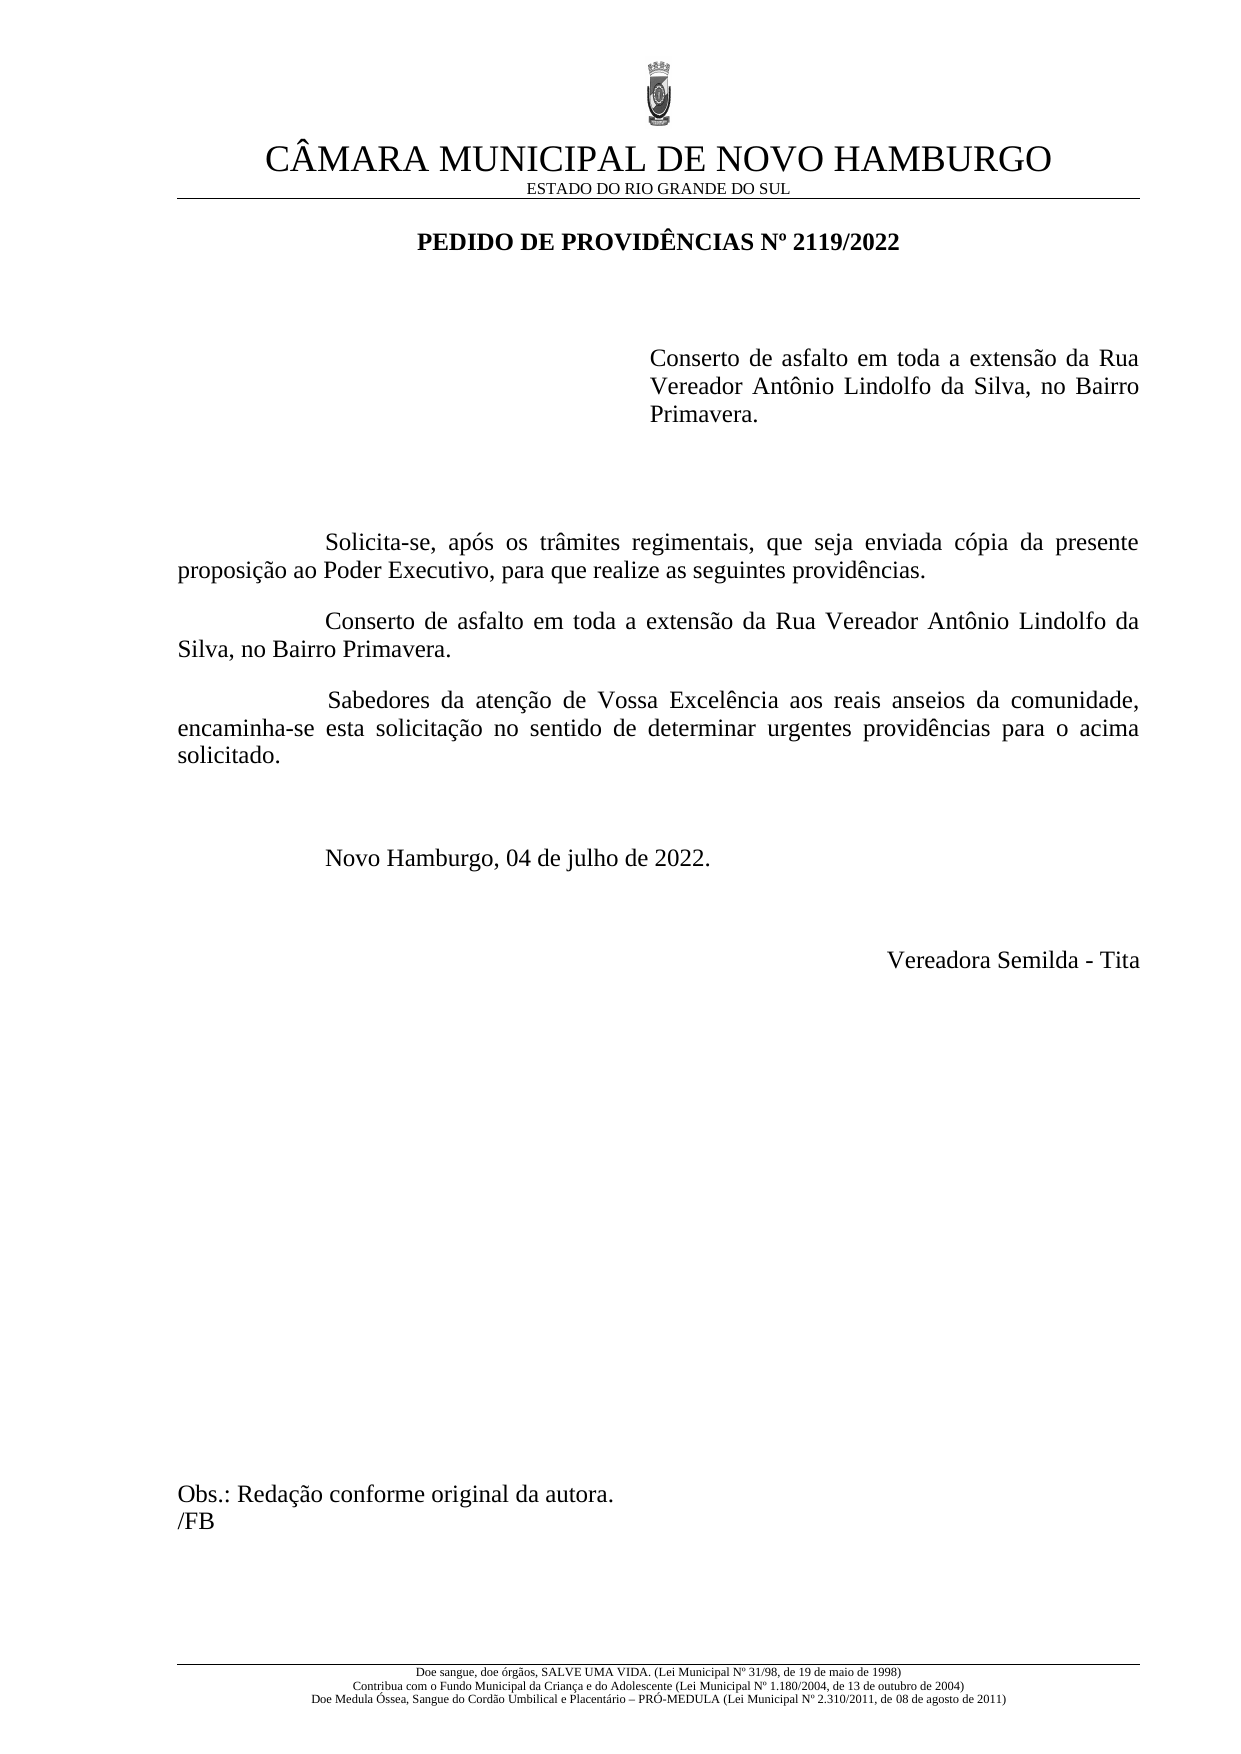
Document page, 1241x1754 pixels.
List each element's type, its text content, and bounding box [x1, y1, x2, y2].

text Solicita-se, após os trâmites regimentais, que seja enviada cópia da presente proposição ao Poder Executivo, para que realize as seguintes providências. [177, 528, 1140, 583]
text Sabedores da atenção de Vossa Excelência aos reais anseios da comunidade, encaminha-se esta solicitação no sentido de determinar urgentes providências para o acima solicitado. [177, 686, 1140, 769]
text PEDIDO DE PROVIDÊNCIAS Nº 2119/2022 [177, 228, 1140, 256]
text Vereadora Semilda - Tita [177, 946, 1140, 974]
text /FB [177, 1507, 1140, 1535]
text Conserto de asfalto em toda a extensão da Rua Vereador Antônio Lindolfo da Silva, no Bairro Primavera. [177, 607, 1140, 662]
text Novo Hamburgo, 04 de julho de 2022. [177, 844, 1140, 872]
text Conserto de asfalto em toda a extensão da Rua Vereador Antônio Lindolfo da Silva, no Bairro Primavera. [649, 344, 1140, 428]
text Obs.: Redação conforme original da autora. [177, 1480, 1140, 1507]
